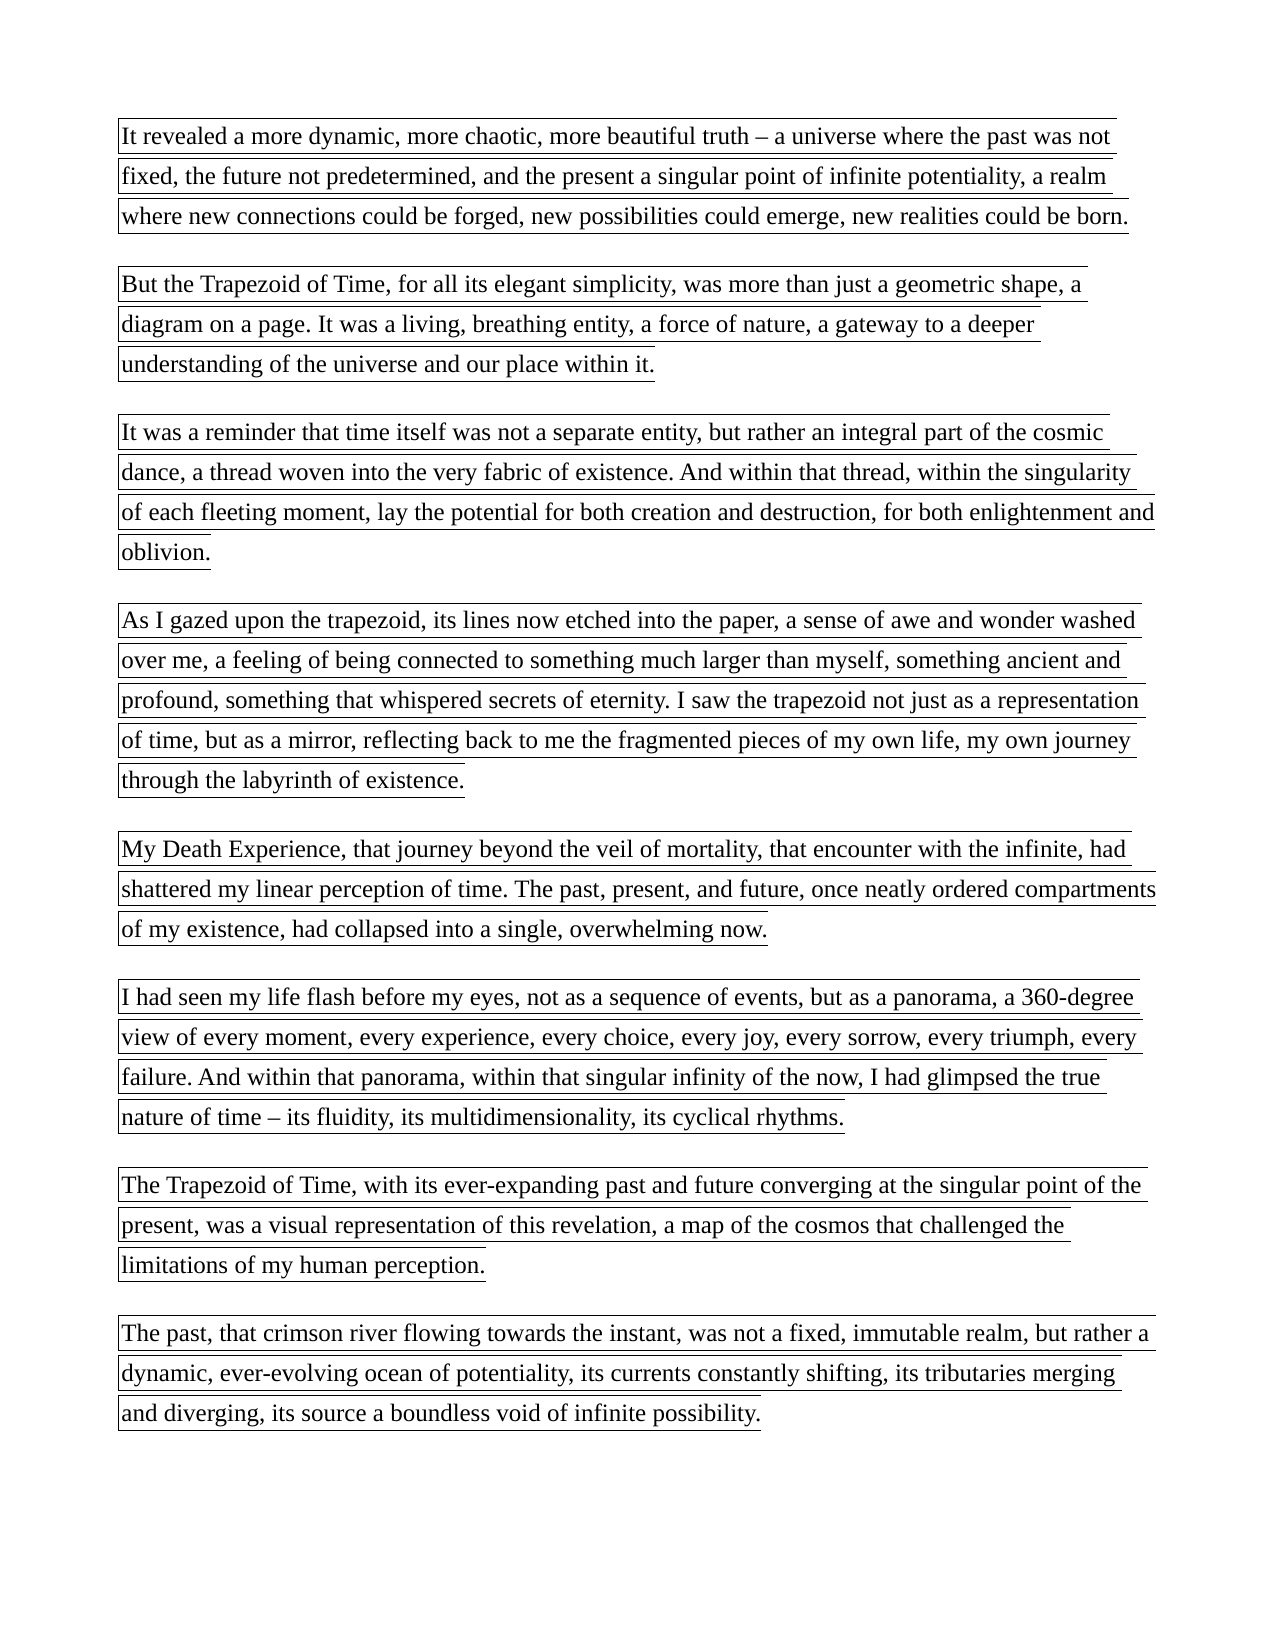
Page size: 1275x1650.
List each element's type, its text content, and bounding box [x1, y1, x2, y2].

text The Trapezoid of Time, with its ever-expanding past and future converging at the singular point of the present, was a visual representation of this revelation, a map of the cosmos that challenged the limitations of my human perception. [118, 1167, 1157, 1282]
text But the Trapezoid of Time, for all its elegant simplicity, was more than just a geometric shape, a diagram on a page. It was a living, breathing entity, a force of nature, a gateway to a deeper understanding of the universe and our place within it. [118, 266, 1157, 381]
text As I gazed upon the trapezoid, its lines now etched into the paper, a sense of awe and wonder washed over me, a feeling of being connected to something much larger than myself, something ancient and profound, something that whispered secrets of eternity. I saw the trapezoid not just as a representation of time, but as a mirror, reflecting back to me the fragmented pieces of my own life, my own journey through the labyrinth of existence. [118, 602, 1157, 797]
text My Death Experience, that journey beyond the veil of mortality, that encounter with the infinite, had shattered my linear perception of time. The past, present, and future, once neatly ordered compartments [118, 831, 1157, 905]
text The past, that crimson river flowing towards the instant, was not a fixed, immutable realm, but rather a dynamic, ever-evolving ocean of potentiality, its currents constantly shifting, its tributaries merging and diverging, its source a boundless void of infinite possibility. [118, 1315, 1157, 1430]
text I had seen my life flash before my eyes, not as a sequence of events, but as a panorama, a 360-degree view of every moment, every experience, every choice, every joy, every sorrow, every triumph, every failure. And within that panorama, within that singular infinity of the now, I had glimpsed the true nature of time – its fluidity, its multidimensionality, its cyclical rhythms. [118, 979, 1157, 1133]
text of my existence, had collapsed into a single, overwhelming now. [118, 906, 1157, 945]
text It revealed a more dynamic, more chaotic, more beautiful truth – a universe where the past was not fixed, the future not predetermined, and the present a singular point of infinite potentiality, a realm where new connections could be forged, new possibilities could emerge, new realities could be born. [118, 118, 1157, 233]
text It was a reminder that time itself was not a separate entity, but rather an integral part of the cosmic dance, a thread woven into the very fabric of existence. And within that thread, within the singularity of each fleeting moment, lay the potential for both creation and destruction, for both enlightenment and oblivion. [118, 414, 1157, 569]
